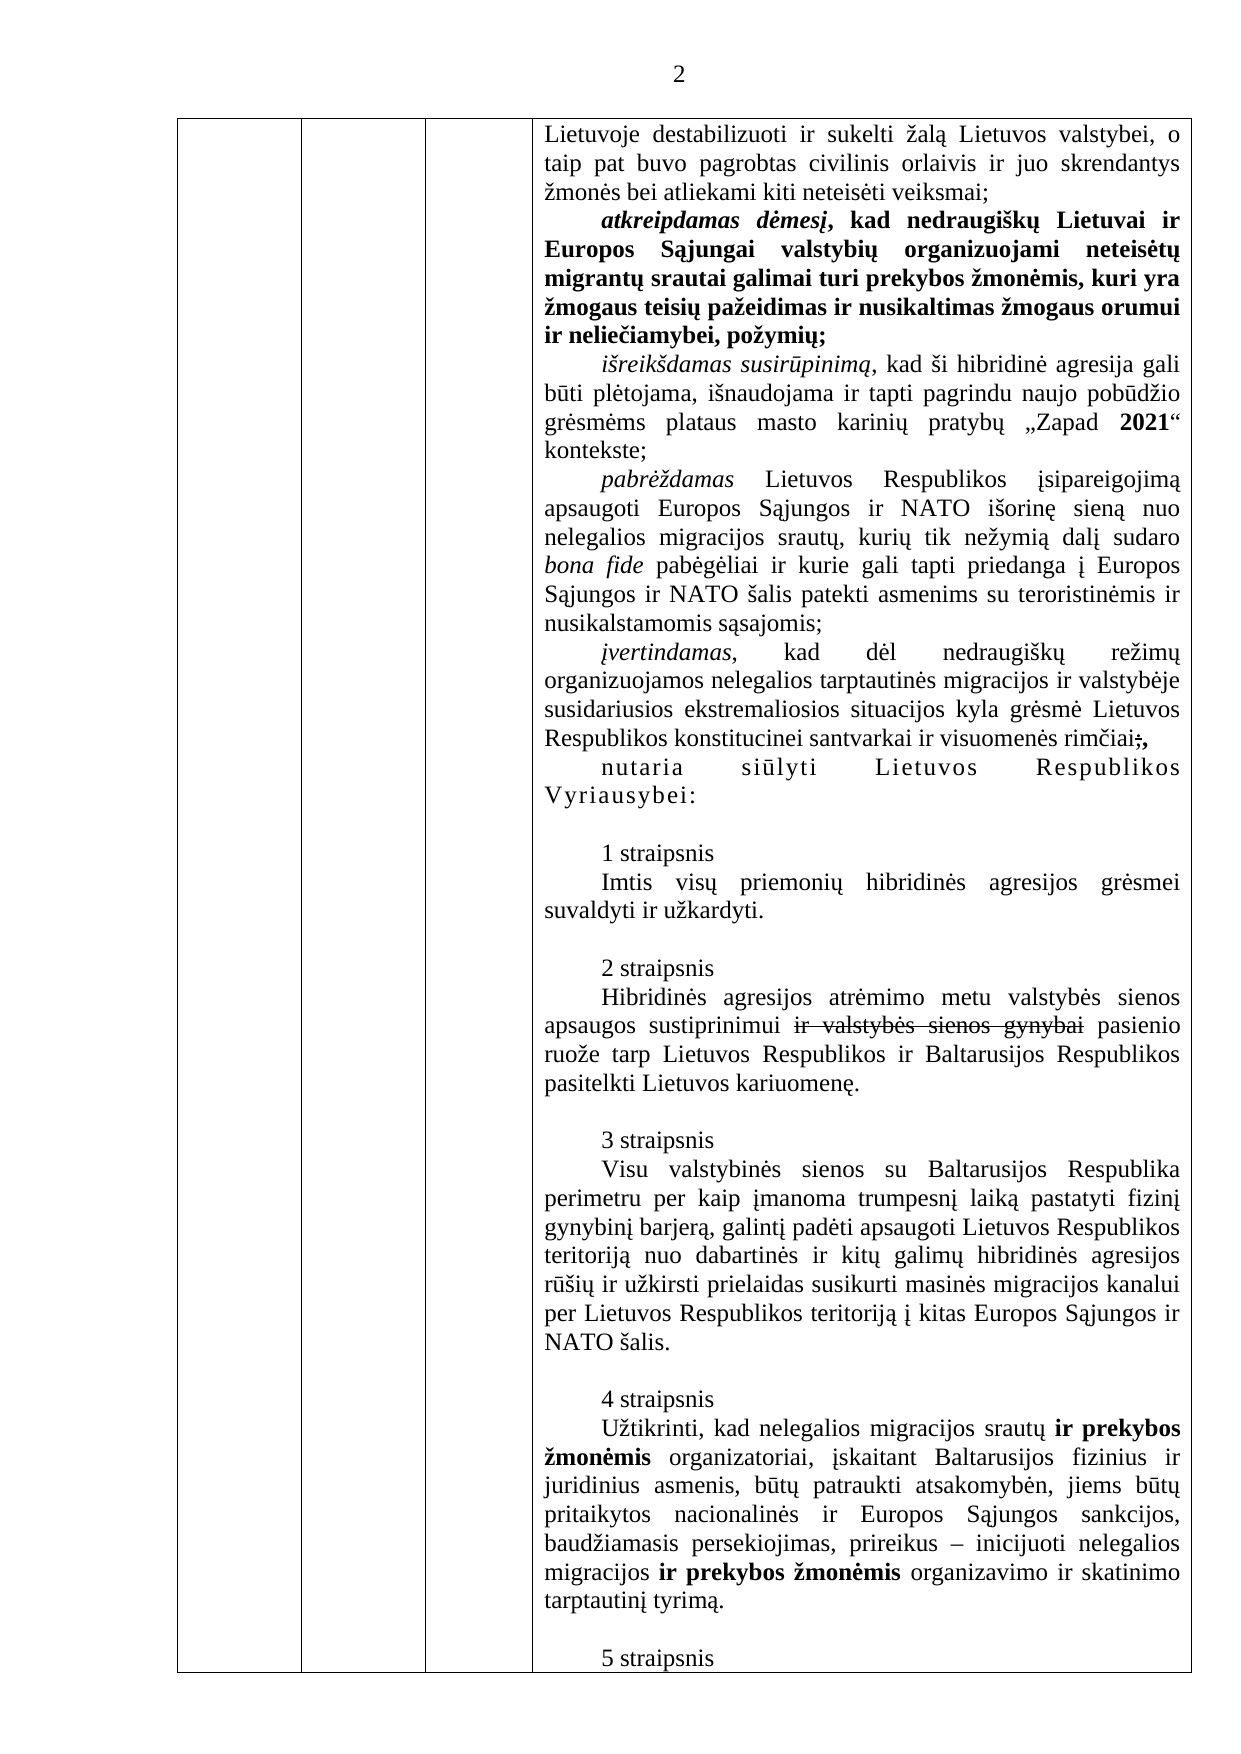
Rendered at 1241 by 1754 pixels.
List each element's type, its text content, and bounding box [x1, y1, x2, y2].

table_cell [426, 119, 532, 1672]
table_cell [302, 119, 425, 1672]
table_cell Lietuvoje destabilizuoti ir sukelti žalą Lietuvos valstybei, o taip pat buvo pagrobtas civilinis orlaivis ir juo skrendantys žmonės bei atliekami kiti neteisėti veiksmai; atkreipdamas dėmesį, kad nedraugiškų Lietuvai ir Europos Sąjungai valstybių organizuojami neteisėtų migrantų srautai galimai turi prekybos žmonėmis, kuri yra žmogaus teisių pažeidimas ir nusikaltimas žmogaus orumui ir neliečiamybei, požymių; išreikšdamas susirūpinimą, kad ši hibridinė agresija gali būti plėtojama, išnaudojama ir tapti pagrindu naujo pobūdžio grėsmėms plataus masto karinių pratybų „Zapad 2021“ kontekste; pabrėždamas Lietuvos Respublikos įsipareigojimą apsaugoti Europos Sąjungos ir NATO išorinę sieną nuo nelegalios migracijos srautų, kurių tik nežymią dalį sudaro bona fide pabėgėliai ir kurie gali tapti priedanga į Europos Sąjungos ir NATO šalis patekti asmenims su teroristinėmis ir nusikalstamomis sąsajomis; įvertindamas, kad dėl nedraugiškų režimų organizuojamos nelegalios tarptautinės migracijos ir valstybėje susidariusios ekstremaliosios situacijos kyla grėsmė Lietuvos Respublikos konstitucinei santvarkai ir visuomenės rimčiai;, nutaria siūlyti Lietuvos Respublikos Vyriausybei: 1 straipsnis Imtis visų priemonių hibridinės agresijos grėsmei suvaldyti ir užkardyti. 2 straipsnis Hibridinės agresijos atrėmimo metu valstybės sienos apsaugos sustiprinimui ir valstybės sienos gynybai pasienio ruože tarp Lietuvos Respublikos ir Baltarusijos Respublikos pasitelkti Lietuvos kariuomenę. 3 straipsnis Visu valstybinės sienos su Baltarusijos Respublika perimetru per kaip įmanoma trumpesnį laiką pastatyti fizinį gynybinį barjerą, galintį padėti apsaugoti Lietuvos Respublikos teritoriją nuo dabartinės ir kitų galimų hibridinės agresijos rūšių ir užkirsti prielaidas susikurti masinės migracijos kanalui per Lietuvos Respublikos teritoriją į kitas Europos Sąjungos ir NATO šalis. 4 straipsnis Užtikrinti, kad nelegalios migracijos srautų ir prekybos žmonėmis organizatoriai, įskaitant Baltarusijos fizinius ir juridinius asmenis, būtų patraukti atsakomybėn, jiems būtų pritaikytos nacionalinės ir Europos Sąjungos sankcijos, baudžiamasis persekiojimas, prireikus – inicijuoti nelegalios migracijos ir prekybos žmonėmis organizavimo ir skatinimo tarptautinį tyrimą. 5 straipsnis [533, 119, 1191, 1672]
table_cell [178, 119, 301, 1672]
